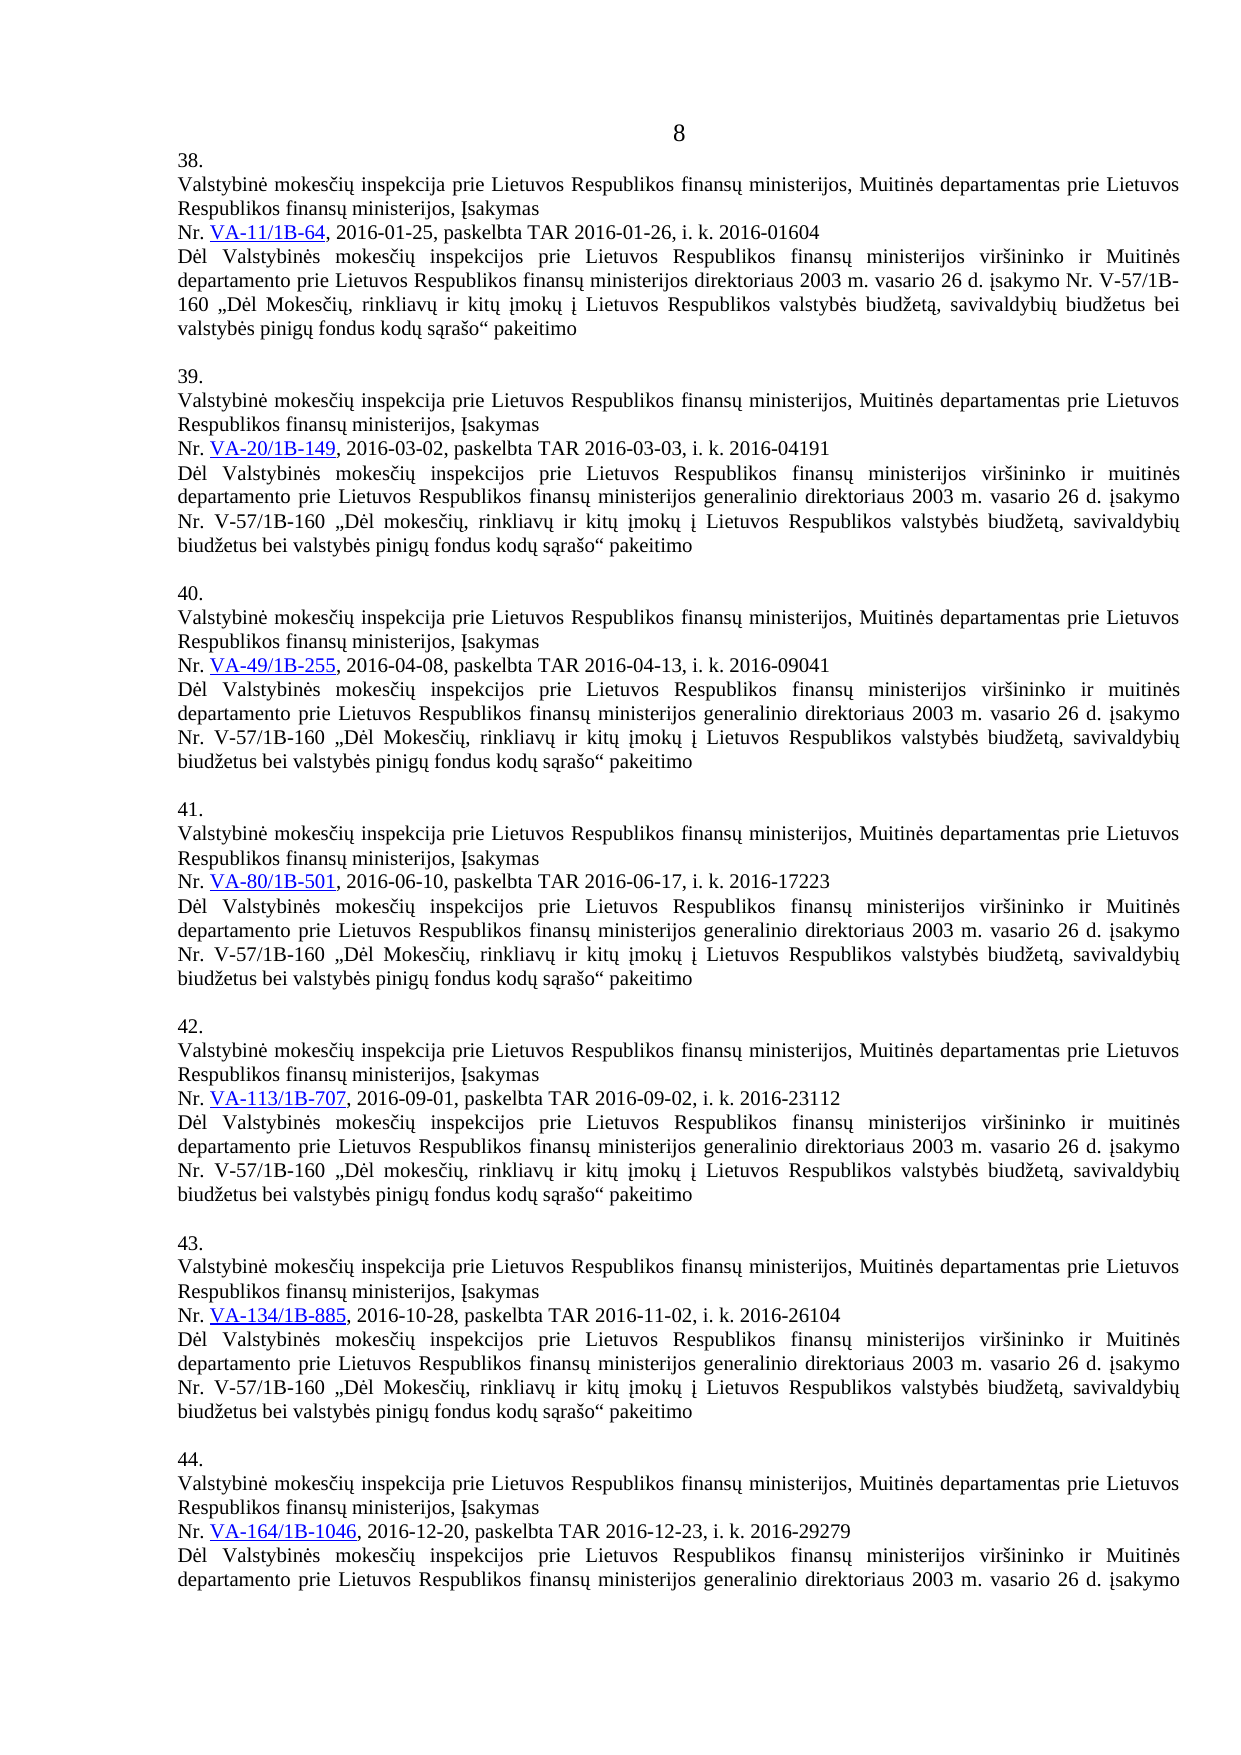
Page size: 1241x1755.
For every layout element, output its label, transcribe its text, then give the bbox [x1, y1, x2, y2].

text Dėl Valstybinės mokesčių inspekcijos prie Lietuvos Respublikos finansų ministerijos viršininko ir Muitinės departamento prie Lietuvos Respublikos finansų ministerijos direktoriaus 2003 m. vasario 26 d. įsakymo Nr. V-57/1B-160 „Dėl Mokesčių, rinkliavų ir kitų įmokų į Lietuvos Respublikos valstybės biudžetą, savivaldybių biudžetus bei valstybės pinigų fondus kodų sąrašo“ pakeitimo [177, 244, 1181, 340]
text Nr. VA-80/1B-501, 2016-06-10, paskelbta TAR 2016-06-17, i. k. 2016-17223 [177, 869, 1181, 893]
text Dėl Valstybinės mokesčių inspekcijos prie Lietuvos Respublikos finansų ministerijos viršininko ir muitinės departamento prie Lietuvos Respublikos finansų ministerijos generalinio direktoriaus 2003 m. vasario 26 d. įsakymo Nr. V-57/1B-160 „Dėl mokesčių, rinkliavų ir kitų įmokų į Lietuvos Respublikos valstybės biudžetą, savivaldybių biudžetus bei valstybės pinigų fondus kodų sąrašo“ pakeitimo [177, 460, 1181, 557]
text Nr. VA-49/1B-255, 2016-04-08, paskelbta TAR 2016-04-13, i. k. 2016-09041 [177, 653, 1181, 677]
text Nr. VA-20/1B-149, 2016-03-02, paskelbta TAR 2016-03-03, i. k. 2016-04191 [177, 436, 1181, 460]
text Valstybinė mokesčių inspekcija prie Lietuvos Respublikos finansų ministerijos, Muitinės departamentas prie Lietuvos Respublikos finansų ministerijos, Įsakymas [177, 1471, 1181, 1519]
text 39. [177, 364, 1181, 388]
text 38. [177, 148, 1181, 172]
text Dėl Valstybinės mokesčių inspekcijos prie Lietuvos Respublikos finansų ministerijos viršininko ir Muitinės departamento prie Lietuvos Respublikos finansų ministerijos generalinio direktoriaus 2003 m. vasario 26 d. įsakymo Nr. V-57/1B-160 „Dėl Mokesčių, rinkliavų ir kitų įmokų į Lietuvos Respublikos valstybės biudžetą, savivaldybių biudžetus bei valstybės pinigų fondus kodų sąrašo“ pakeitimo [177, 893, 1181, 990]
text 42. [177, 1014, 1181, 1038]
text Dėl Valstybinės mokesčių inspekcijos prie Lietuvos Respublikos finansų ministerijos viršininko ir Muitinės departamento prie Lietuvos Respublikos finansų ministerijos generalinio direktoriaus 2003 m. vasario 26 d. įsakymo [177, 1543, 1181, 1591]
text Dėl Valstybinės mokesčių inspekcijos prie Lietuvos Respublikos finansų ministerijos viršininko ir muitinės departamento prie Lietuvos Respublikos finansų ministerijos generalinio direktoriaus 2003 m. vasario 26 d. įsakymo Nr. V-57/1B-160 „Dėl mokesčių, rinkliavų ir kitų įmokų į Lietuvos Respublikos valstybės biudžetą, savivaldybių biudžetus bei valstybės pinigų fondus kodų sąrašo“ pakeitimo [177, 1110, 1181, 1206]
text Nr. VA-11/1B-64, 2016-01-25, paskelbta TAR 2016-01-26, i. k. 2016-01604 [177, 220, 1181, 244]
text Dėl Valstybinės mokesčių inspekcijos prie Lietuvos Respublikos finansų ministerijos viršininko ir Muitinės departamento prie Lietuvos Respublikos finansų ministerijos generalinio direktoriaus 2003 m. vasario 26 d. įsakymo Nr. V-57/1B-160 „Dėl Mokesčių, rinkliavų ir kitų įmokų į Lietuvos Respublikos valstybės biudžetą, savivaldybių biudžetus bei valstybės pinigų fondus kodų sąrašo“ pakeitimo [177, 1327, 1181, 1423]
text Dėl Valstybinės mokesčių inspekcijos prie Lietuvos Respublikos finansų ministerijos viršininko ir muitinės departamento prie Lietuvos Respublikos finansų ministerijos generalinio direktoriaus 2003 m. vasario 26 d. įsakymo Nr. V-57/1B-160 „Dėl Mokesčių, rinkliavų ir kitų įmokų į Lietuvos Respublikos valstybės biudžetą, savivaldybių biudžetus bei valstybės pinigų fondus kodų sąrašo“ pakeitimo [177, 677, 1181, 773]
text 40. [177, 581, 1181, 605]
text Valstybinė mokesčių inspekcija prie Lietuvos Respublikos finansų ministerijos, Muitinės departamentas prie Lietuvos Respublikos finansų ministerijos, Įsakymas [177, 1254, 1181, 1303]
text Valstybinė mokesčių inspekcija prie Lietuvos Respublikos finansų ministerijos, Muitinės departamentas prie Lietuvos Respublikos finansų ministerijos, Įsakymas [177, 388, 1181, 436]
text 44. [177, 1447, 1181, 1471]
text Valstybinė mokesčių inspekcija prie Lietuvos Respublikos finansų ministerijos, Muitinės departamentas prie Lietuvos Respublikos finansų ministerijos, Įsakymas [177, 605, 1181, 653]
text Nr. VA-113/1B-707, 2016-09-01, paskelbta TAR 2016-09-02, i. k. 2016-23112 [177, 1086, 1181, 1110]
text Nr. VA-164/1B-1046, 2016-12-20, paskelbta TAR 2016-12-23, i. k. 2016-29279 [177, 1519, 1181, 1543]
text 43. [177, 1230, 1181, 1254]
text Valstybinė mokesčių inspekcija prie Lietuvos Respublikos finansų ministerijos, Muitinės departamentas prie Lietuvos Respublikos finansų ministerijos, Įsakymas [177, 172, 1181, 220]
text Nr. VA-134/1B-885, 2016-10-28, paskelbta TAR 2016-11-02, i. k. 2016-26104 [177, 1303, 1181, 1327]
text 41. [177, 797, 1181, 821]
text Valstybinė mokesčių inspekcija prie Lietuvos Respublikos finansų ministerijos, Muitinės departamentas prie Lietuvos Respublikos finansų ministerijos, Įsakymas [177, 821, 1181, 869]
text Valstybinė mokesčių inspekcija prie Lietuvos Respublikos finansų ministerijos, Muitinės departamentas prie Lietuvos Respublikos finansų ministerijos, Įsakymas [177, 1038, 1181, 1086]
